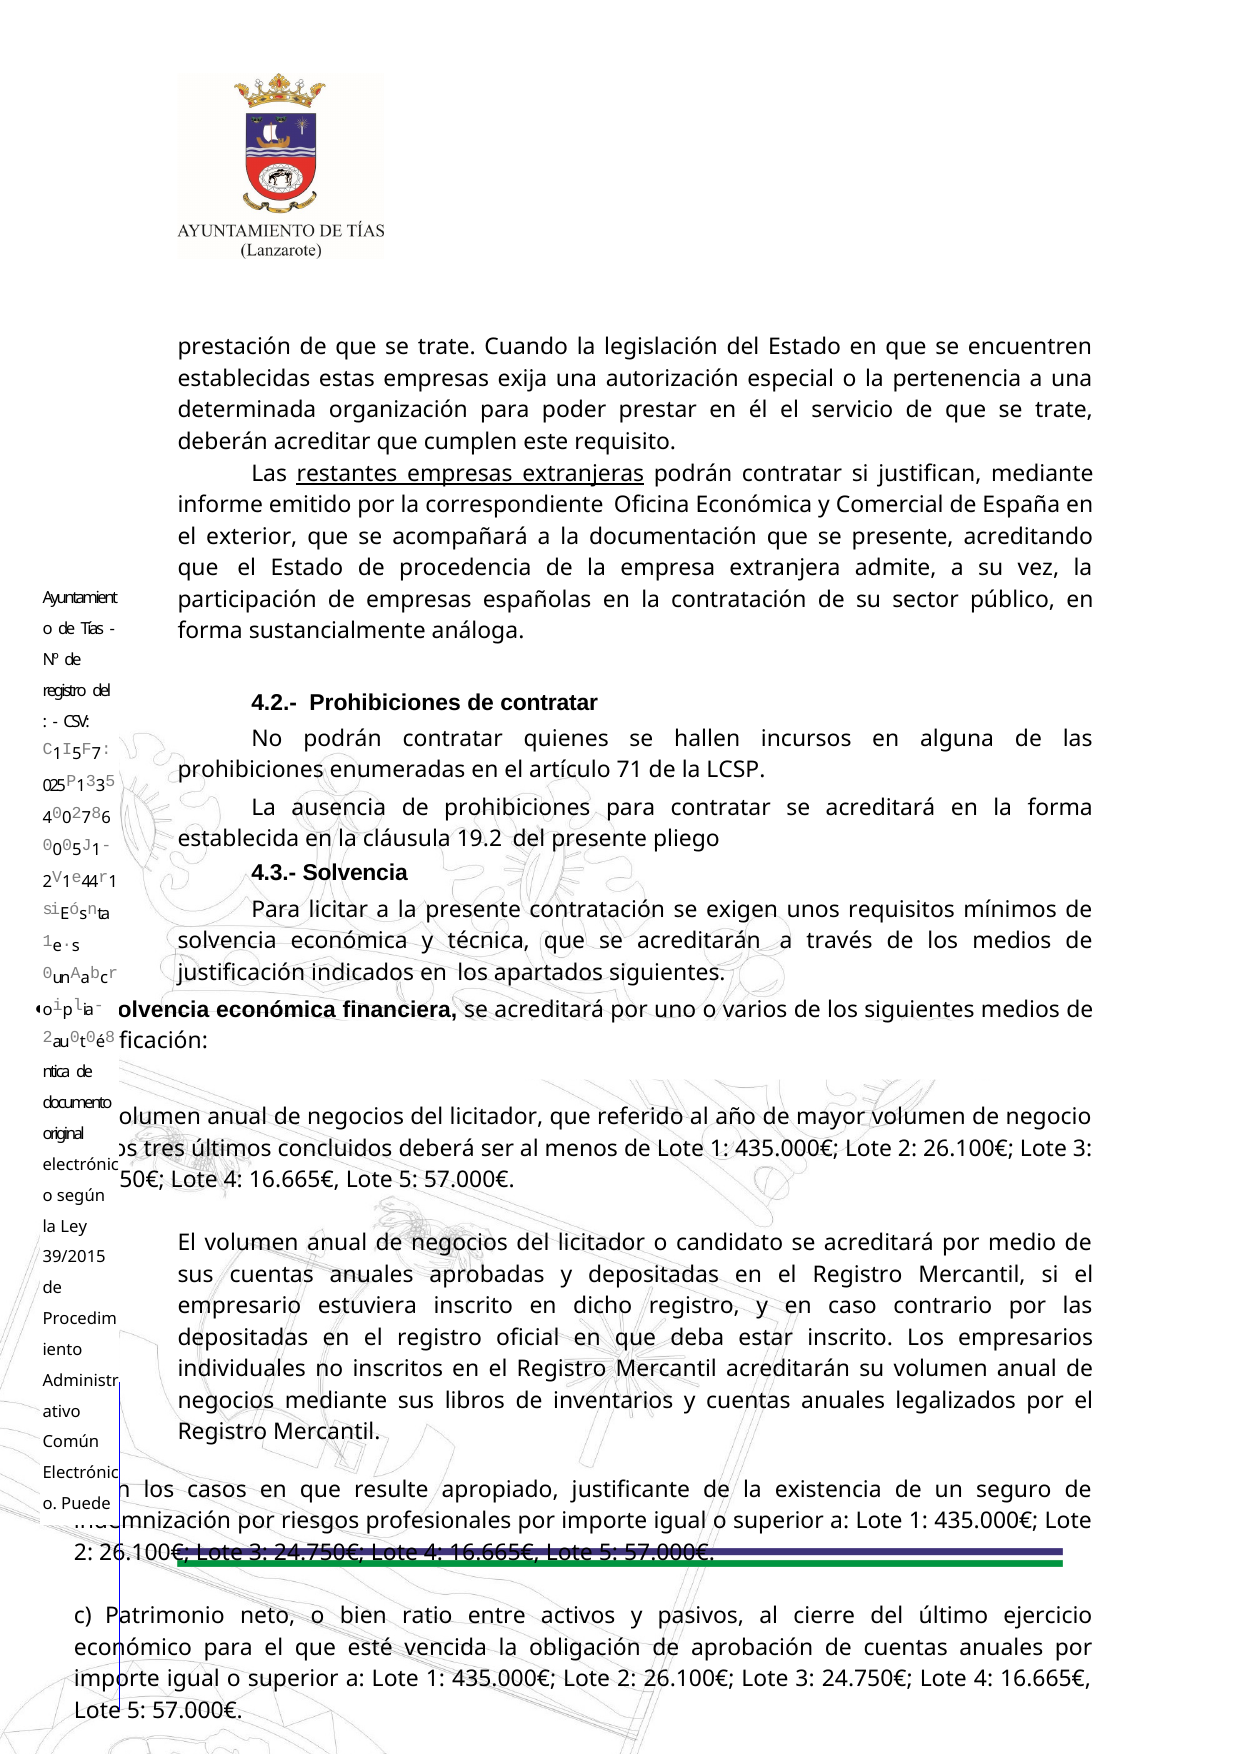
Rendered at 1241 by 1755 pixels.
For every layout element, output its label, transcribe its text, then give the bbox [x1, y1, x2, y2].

subtitle 4.3.- Solvencia [995, 859, 1211, 886]
list La solvencia económica financiera, se acreditará por uno o varios de los siguientes medios de justificación: [995, 993, 1094, 1020]
text El volumen anual de negocios del licitador o candidato se acreditará por medio de sus cuentas anuales aprobadas y depositadas en el Registro Mercantil, si el empresario estuviera inscrito en dicho registro, y en caso contrario por las depositadas en el registro oficial en que deba estar inscrito. Los empresarios individuales no inscritos en el Registro Mercantil acreditarán su volumen anual de negocios mediante sus libros de inventarios y cuentas anuales legalizados por el Registro Mercantil. [995, 1226, 1094, 1447]
list En los casos en que resulte apropiado, justificante de la existencia de un seguro de indemnización por riesgos profesionales por importe igual o superior a: Lote 1: 435.000€; Lote 2: 26.100€; Lote 3: 24.750€; Lote 4: 16.665€, Lote 5: 57.000€. [995, 1473, 1094, 1567]
text La ausencia de prohibiciones para contratar se acreditará en la forma establecida en la cláusula 19.2 del presente pliego [995, 791, 1094, 853]
text Para licitar a la presente contratación se exigen unos requisitos mínimos de solvencia económica y técnica, que se acreditarán a través de los medios de justificación indicados en los apartados siguientes. [995, 892, 1093, 987]
list Patrimonio neto, o bien ratio entre activos y pasivos, al cierre del último ejercicio económico para el que esté vencida la obligación de aprobación de cuentas anuales por importe igual o superior a: Lote 1: 435.000€; Lote 2: 26.100€; Lote 3: 24.750€; Lote 4: 16.665€, Lote 5: 57.000€. [995, 1599, 1093, 1725]
text Ayuntamiento de Tías - Nº de registro del : - CSV: C1I5F7:025P133540027860005J1-2V1e44r1siEósnta 1e.s 0unAabcroiplia-2au0t0é8ntica de documento original electrónico según la Ley 39/2015 de Procedimiento Administrativo Común Electrónico. Puede comprobar su autenticidad en: [42, 586, 119, 1525]
text Las restantes empresas extranjeras podrán contratar si justifican, mediante informe emitido por la correspondiente Oficina Económica y Comercial de España en el exterior, que se acompañará a la documentación que se presente, acreditando que el Estado de procedencia de la empresa extranjera admite, a su vez, la participación de empresas españolas en la contratación de su sector público, en forma sustancialmente análoga. [177, 456, 1094, 646]
subtitle 4.2.- Prohibiciones de contratar [251, 689, 1211, 715]
text No podrán contratar quienes se hallen incursos en alguna de las prohibiciones enumeradas en el artículo 71 de la LCSP. [177, 722, 1093, 784]
list Volumen anual de negocios del licitador, que referido al año de mayor volumen de negocio de los tres últimos concluidos deberá ser al menos de Lote 1: 435.000€; Lote 2: 26.100€; Lote 3: 24.750€; Lote 4: 16.665€, Lote 5: 57.000€. [995, 1100, 1093, 1194]
text prestación de que se trate. Cuando la legislación del Estado en que se encuentren establecidas estas empresas exija una autorización especial o la pertenencia a una determinada organización para poder prestar en él el servicio de que se trate, deberán acreditar que cumplen este requisito. [177, 330, 1094, 456]
